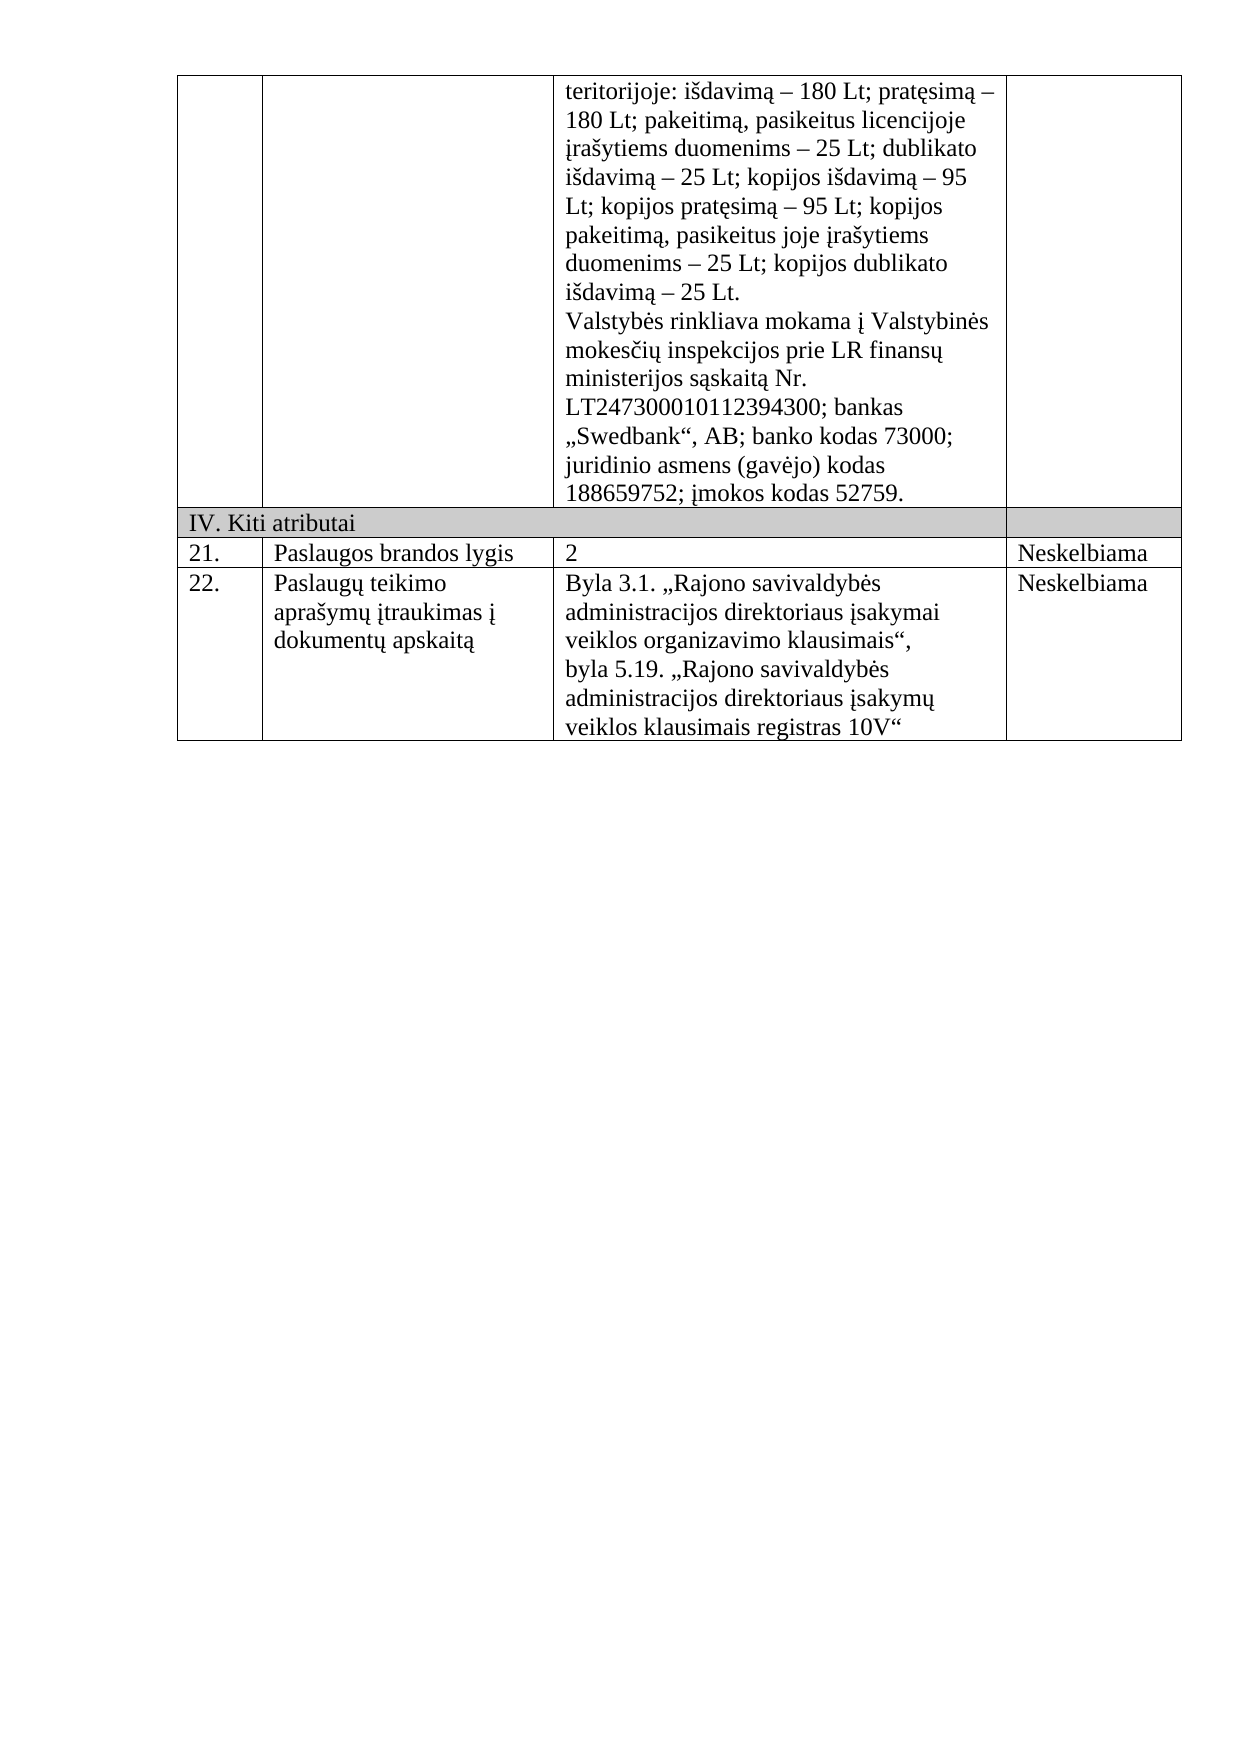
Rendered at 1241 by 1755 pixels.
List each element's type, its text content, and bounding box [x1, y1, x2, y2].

table_cell Paslaugos brandos lygis [263, 538, 553, 567]
table_cell Byla 3.1. „Rajono savivaldybės administracijos direktoriaus įsakymai veiklos organizavimo klausimais“, byla 5.19. „Rajono savivaldybės administracijos direktoriaus įsakymų veiklos klausimais registras 10V“ [554, 568, 1006, 740]
table_cell [263, 76, 553, 507]
table_cell Neskelbiama [1007, 568, 1181, 740]
table_cell [178, 76, 262, 507]
table_cell [1007, 76, 1181, 507]
table_cell 2 [554, 538, 1006, 567]
table_cell [1007, 508, 1181, 537]
table_cell 22. [178, 568, 262, 740]
table_cell Paslaugų teikimo aprašymų įtraukimas į dokumentų apskaitą [263, 568, 553, 740]
table_cell teritorijoje: išdavimą – 180 Lt; pratęsimą – 180 Lt; pakeitimą, pasikeitus licencijoje įrašytiems duomenims – 25 Lt; dublikato išdavimą – 25 Lt; kopijos išdavimą – 95 Lt; kopijos pratęsimą – 95 Lt; kopijos pakeitimą, pasikeitus joje įrašytiems duomenims – 25 Lt; kopijos dublikato išdavimą – 25 Lt. Valstybės rinkliava mokama į Valstybinės mokesčių inspekcijos prie LR finansų ministerijos sąskaitą Nr. LT247300010112394300; bankas „Swedbank“, AB; banko kodas 73000; juridinio asmens (gavėjo) kodas 188659752; įmokos kodas 52759. [554, 76, 1006, 507]
table_cell IV. Kiti atributai [178, 508, 1006, 537]
table_cell 21. [178, 538, 262, 567]
table_cell Neskelbiama [1007, 538, 1181, 567]
